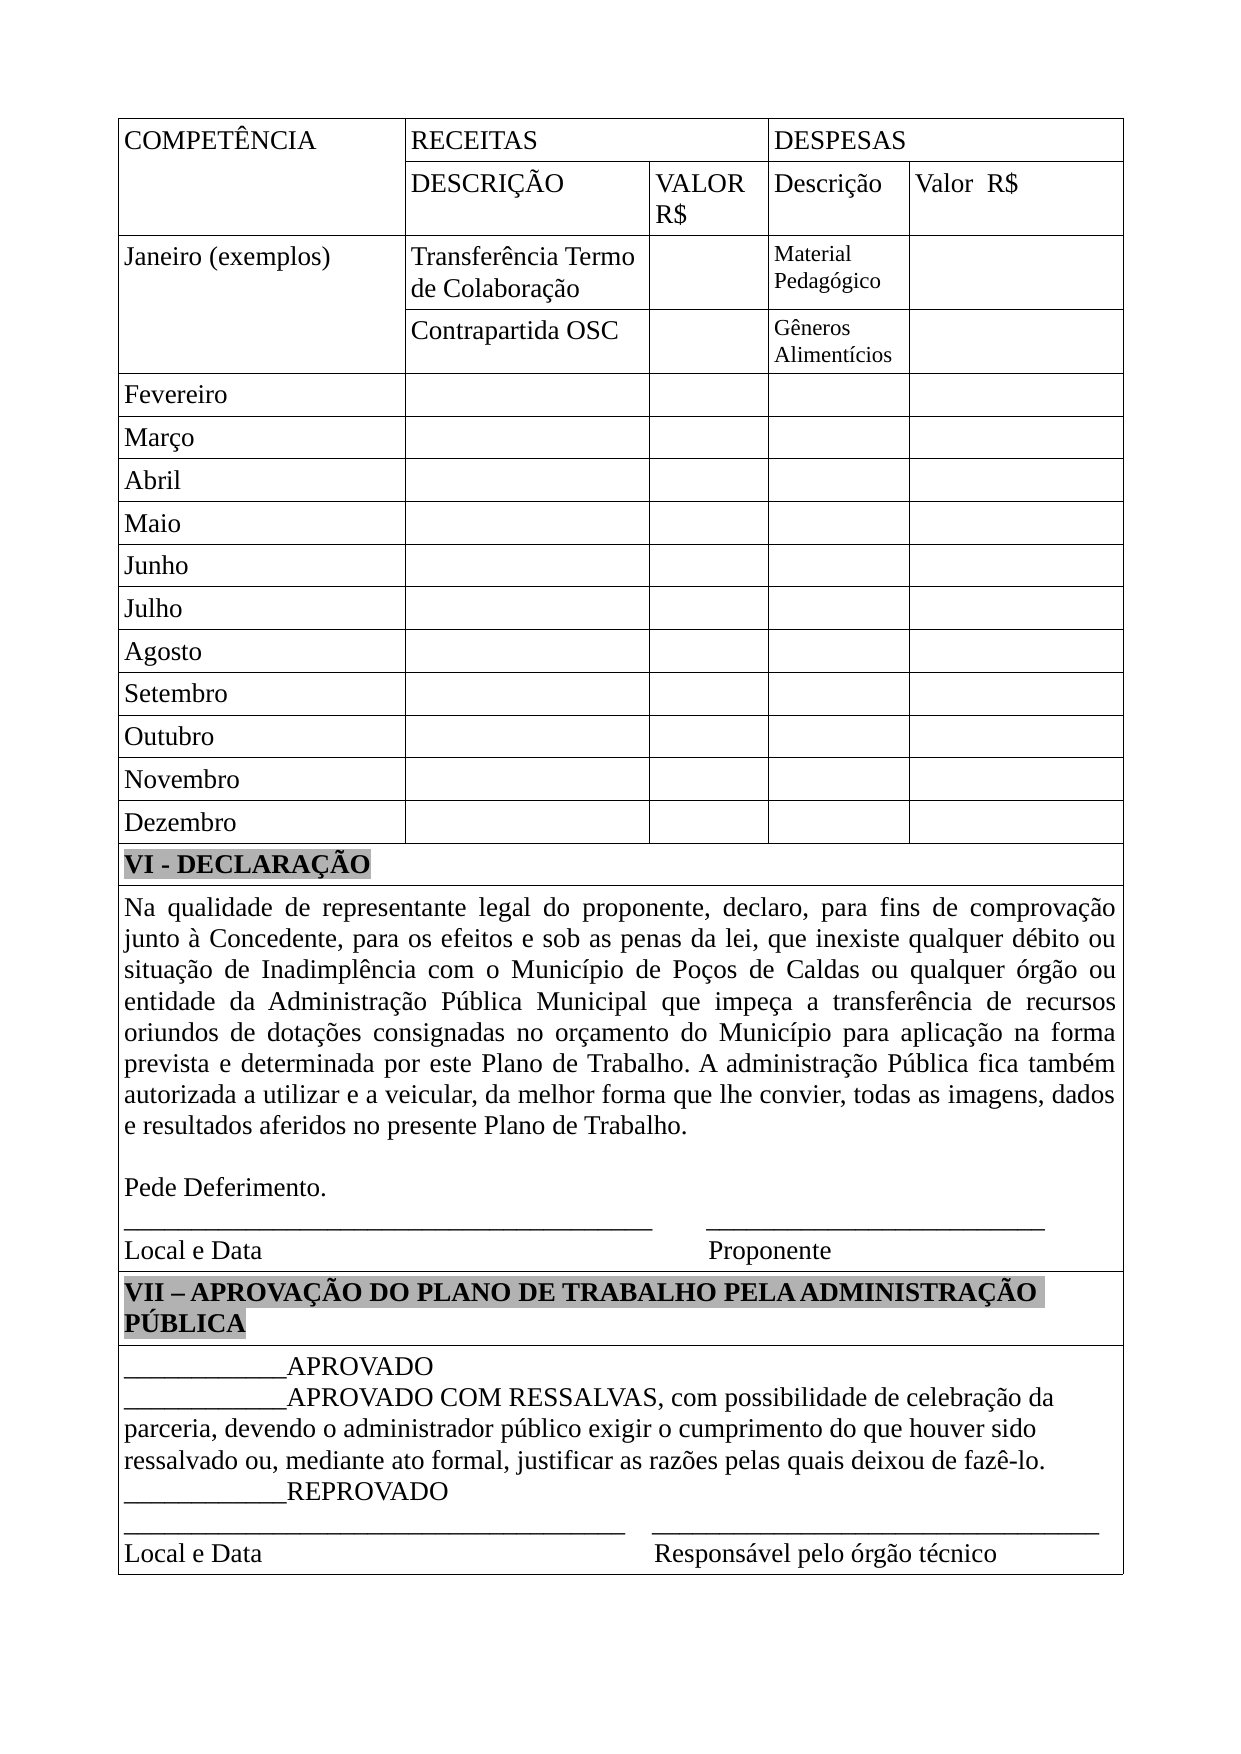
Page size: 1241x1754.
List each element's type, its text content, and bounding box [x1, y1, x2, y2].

table_cell COMPETÊNCIA [119, 119, 405, 235]
table_cell Agosto [119, 630, 405, 672]
table_cell [650, 758, 768, 800]
table_cell VI - DECLARAÇÃO [119, 844, 1123, 885]
table_cell [910, 417, 1123, 458]
table_cell [650, 374, 768, 416]
table_cell [650, 236, 768, 308]
table_cell Fevereiro [119, 374, 405, 416]
table_cell DESCRIÇÃO [406, 162, 649, 235]
table_cell [650, 673, 768, 714]
table_cell [406, 716, 649, 757]
table_cell [910, 716, 1123, 757]
table_cell Novembro [119, 758, 405, 800]
table_cell [910, 310, 1123, 373]
table_cell [406, 758, 649, 800]
table_cell Abril [119, 459, 405, 501]
table_cell [769, 459, 909, 501]
table_cell Outubro [119, 716, 405, 757]
table_cell [650, 310, 768, 373]
table_cell [650, 716, 768, 757]
table_cell Junho [119, 545, 405, 586]
table_cell [769, 587, 909, 629]
table_cell [650, 545, 768, 586]
table_cell [406, 630, 649, 672]
table_cell [910, 673, 1123, 714]
table_cell [406, 801, 649, 843]
table_cell [406, 459, 649, 501]
table_cell [406, 587, 649, 629]
table_cell [910, 236, 1123, 308]
table_cell [406, 502, 649, 544]
table_cell [650, 630, 768, 672]
table_cell [769, 716, 909, 757]
table_cell Março [119, 417, 405, 458]
table_cell [910, 502, 1123, 544]
table_cell Na qualidade de representante legal do proponente, declaro, para fins de comprovação junto à Concedente, para os efeitos e sob as penas da lei, que inexiste qualquer débito ou situação de Inadimplência com o Município de Poços de Caldas ou qualquer órgão ou entidade da Administração Pública Municipal que impeça a transferência de recursos oriundos de dotações consignadas no orçamento do Município para aplicação na forma prevista e determinada por este Plano de Trabalho. A administração Pública fica também autorizada a utilizar e a veicular, da melhor forma que lhe convier, todas as imagens, dados e resultados aferidos no presente Plano de Trabalho. Pede Deferimento. _______________________________________ _________________________ Local e Data Proponente [119, 886, 1123, 1271]
table_cell [910, 630, 1123, 672]
table_cell Maio [119, 502, 405, 544]
table_cell [910, 545, 1123, 586]
table_cell [910, 459, 1123, 501]
table_cell Julho [119, 587, 405, 629]
table_cell Descrição [769, 162, 909, 235]
table_cell [650, 801, 768, 843]
table_cell VII – APROVAÇÃO DO PLANO DE TRABALHO PELA ADMINISTRAÇÃO PÚBLICA [119, 1272, 1123, 1344]
table_cell [650, 587, 768, 629]
table_cell [769, 801, 909, 843]
table_cell [650, 502, 768, 544]
table_cell [650, 417, 768, 458]
table_cell Setembro [119, 673, 405, 714]
table_cell [406, 417, 649, 458]
table_cell Janeiro (exemplos) [119, 236, 405, 373]
table_cell [769, 502, 909, 544]
table_cell [769, 758, 909, 800]
table_cell [910, 587, 1123, 629]
table_cell [769, 630, 909, 672]
table_cell [769, 374, 909, 416]
table_cell Contrapartida OSC [406, 310, 649, 373]
table_cell [769, 673, 909, 714]
table_cell ____________APROVADO ____________APROVADO COM RESSALVAS, com possibilidade de celebração da parceria, devendo o administrador público exigir o cumprimento do que houver sido ressalvado ou, mediante ato formal, justificar as razões pelas quais deixou de fazê-lo. ____________REPROVADO _____________________________________ _________________________________ Local e Data Responsável pelo órgão técnico [119, 1346, 1123, 1574]
table_cell VALOR R$ [650, 162, 768, 235]
table_cell [406, 374, 649, 416]
table_cell [406, 673, 649, 714]
table_cell Transferência Termo de Colaboração [406, 236, 649, 308]
table_cell Gêneros Alimentícios [769, 310, 909, 373]
table_cell [650, 459, 768, 501]
table_cell Dezembro [119, 801, 405, 843]
table_cell [910, 758, 1123, 800]
table_cell [910, 801, 1123, 843]
table_cell [769, 417, 909, 458]
table_cell DESPESAS [769, 119, 1123, 161]
table_cell Valor R$ [910, 162, 1123, 235]
table_cell [910, 374, 1123, 416]
table_cell RECEITAS [406, 119, 768, 161]
table_cell Material Pedagógico [769, 236, 909, 308]
table_cell [769, 545, 909, 586]
table_cell [406, 545, 649, 586]
